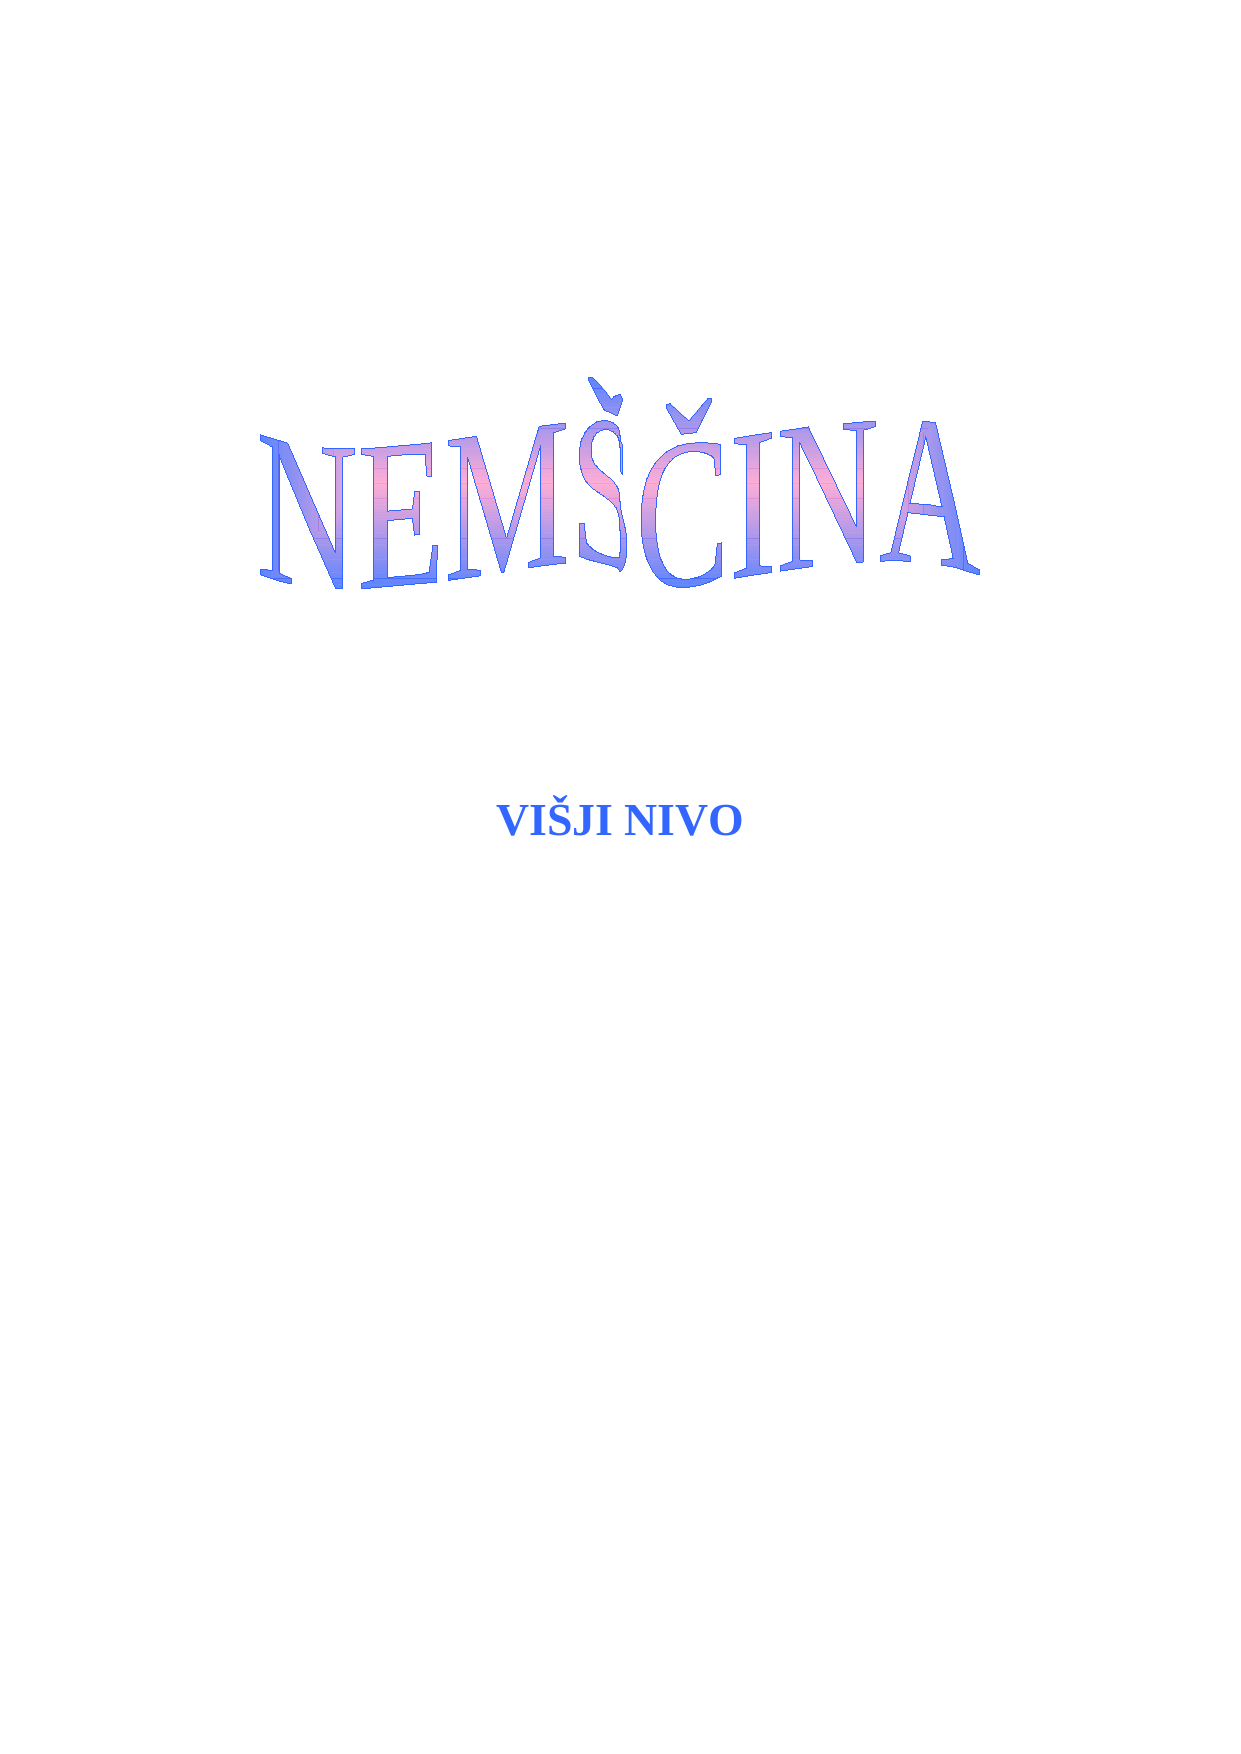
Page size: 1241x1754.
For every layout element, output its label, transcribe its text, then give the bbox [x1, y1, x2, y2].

text [362, 583, 415, 588]
subtitle VIŠJI NIVO [148, 792, 1093, 845]
